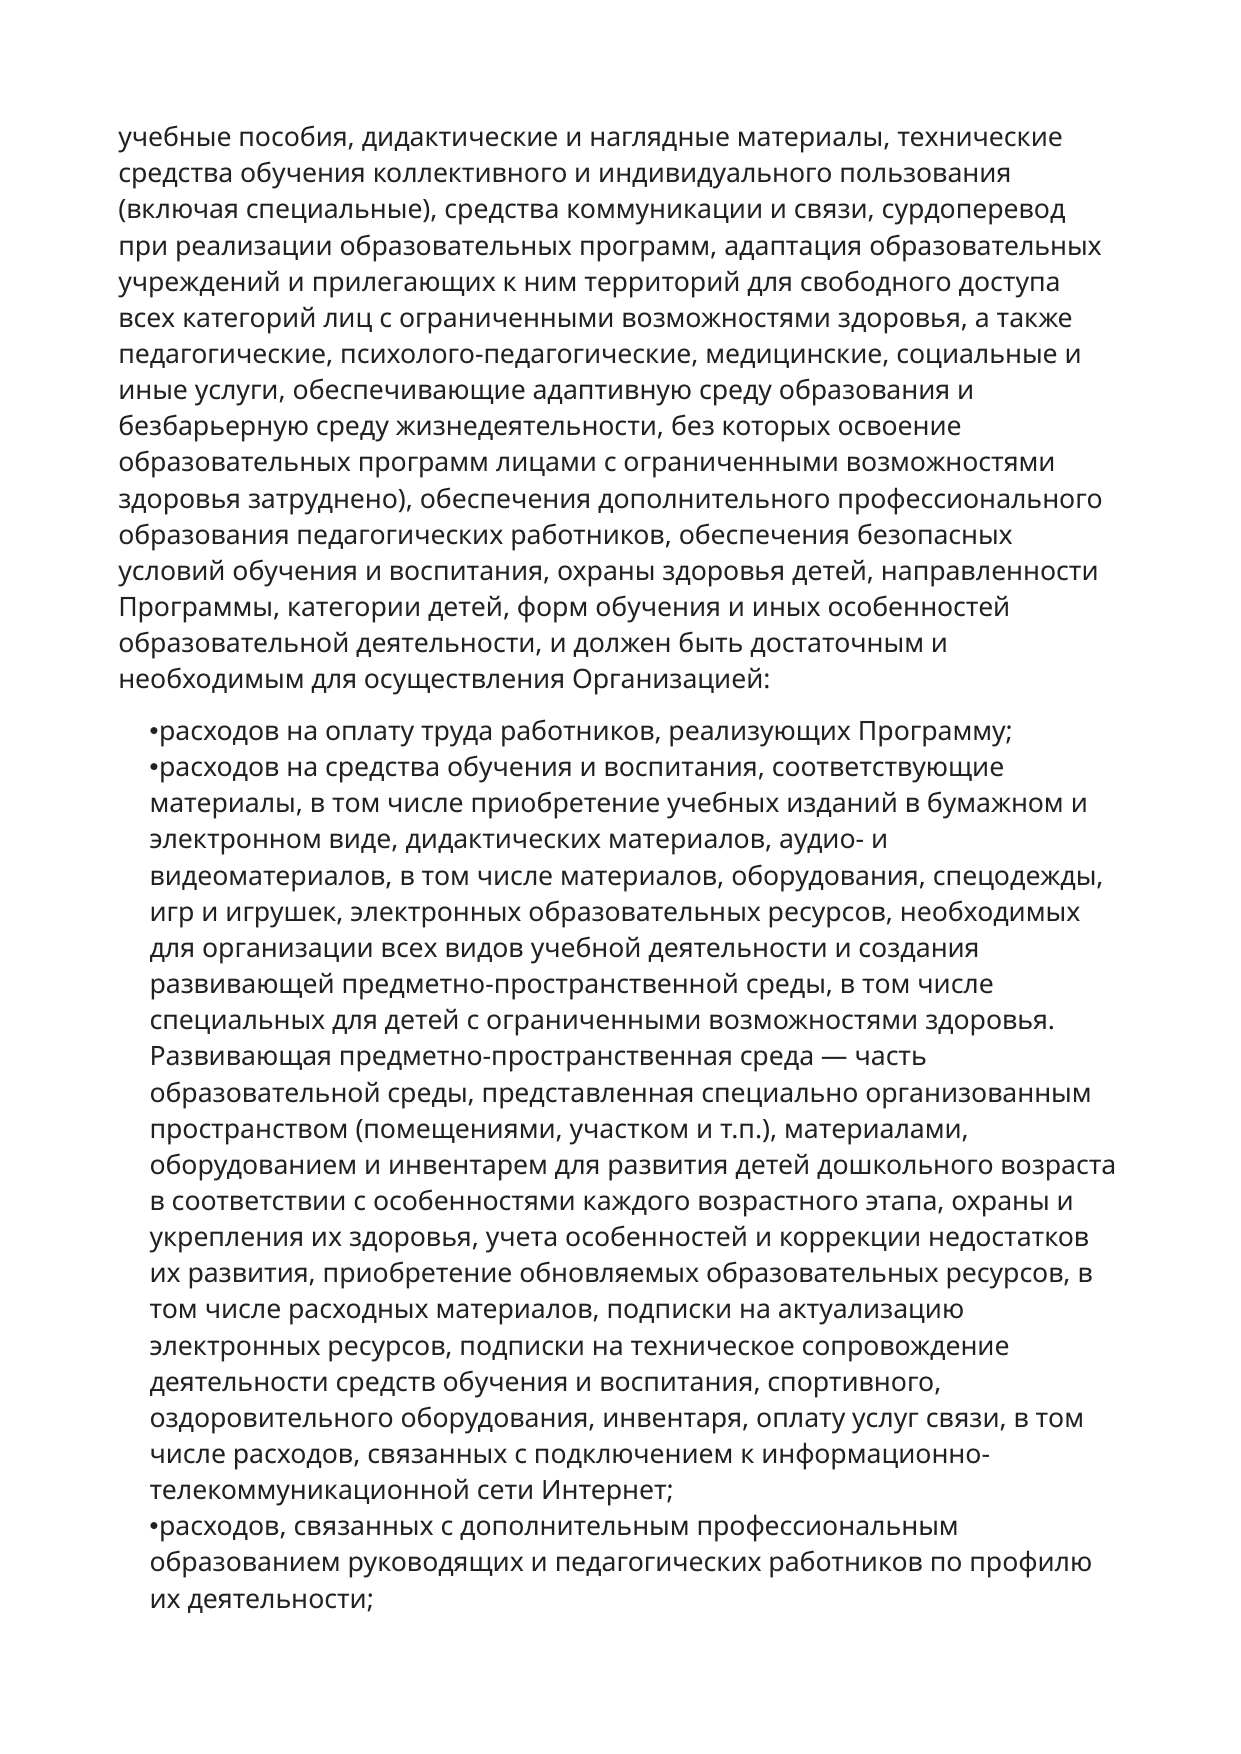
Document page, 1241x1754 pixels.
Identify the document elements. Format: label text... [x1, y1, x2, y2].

list расходов на оплату труда работников, реализующих Программу; [118, 712, 1122, 748]
list расходов, связанных с дополнительным профессиональным образованием руководящих и педагогических работников по профилю их деятельности; [118, 1507, 1122, 1616]
list расходов на средства обучения и воспитания, соответствующие материалы, в том числе приобретение учебных изданий в бумажном и электронном виде, дидактических материалов, аудио- и видеоматериалов, в том числе материалов, оборудования, спецодежды, игр и игрушек, электронных образовательных ресурсов, необходимых для организации всех видов учебной деятельности и создания развивающей предметно-пространственной среды, в том числе специальных для детей с ограниченными возможностями здоровья. Развивающая предметно-пространственная среда — часть образовательной среды, представленная специально организованным пространством (помещениями, участком и т.п.), материалами, оборудованием и инвентарем для развития детей дошкольного возраста в соответствии с особенностями каждого возрастного этапа, охраны и укрепления их здоровья, учета особенностей и коррекции недостатков их развития, приобретение обновляемых образовательных ресурсов, в том числе расходных материалов, подписки на актуализацию электронных ресурсов, подписки на техническое сопровождение деятельности средств обучения и воспитания, спортивного, оздоровительного оборудования, инвентаря, оплату услуг связи, в том числе расходов, связанных с подключением к информационно-телекоммуникационной сети Интернет; [118, 748, 1122, 1507]
text учебные пособия, дидактические и наглядные материалы, технические средства обучения коллективного и индивидуального пользования (включая специальные), средства коммуникации и связи, сурдоперевод при реализации образовательных программ, адаптация образовательных учреждений и прилегающих к ним территорий для свободного доступа всех категорий лиц с ограниченными возможностями здоровья, а также педагогические, психолого-педагогические, медицинские, социальные и иные услуги, обеспечивающие адаптивную среду образования и безбарьерную среду жизнедеятельности, без которых освоение образовательных программ лицами с ограниченными возможностями здоровья затруднено), обеспечения дополнительного профессионального образования педагогических работников, обеспечения безопасных условий обучения и воспитания, охраны здоровья детей, направленности Программы, категории детей, форм обучения и иных особенностей образовательной деятельности, и должен быть достаточным и необходимым для осуществления Организацией: [118, 118, 1122, 696]
